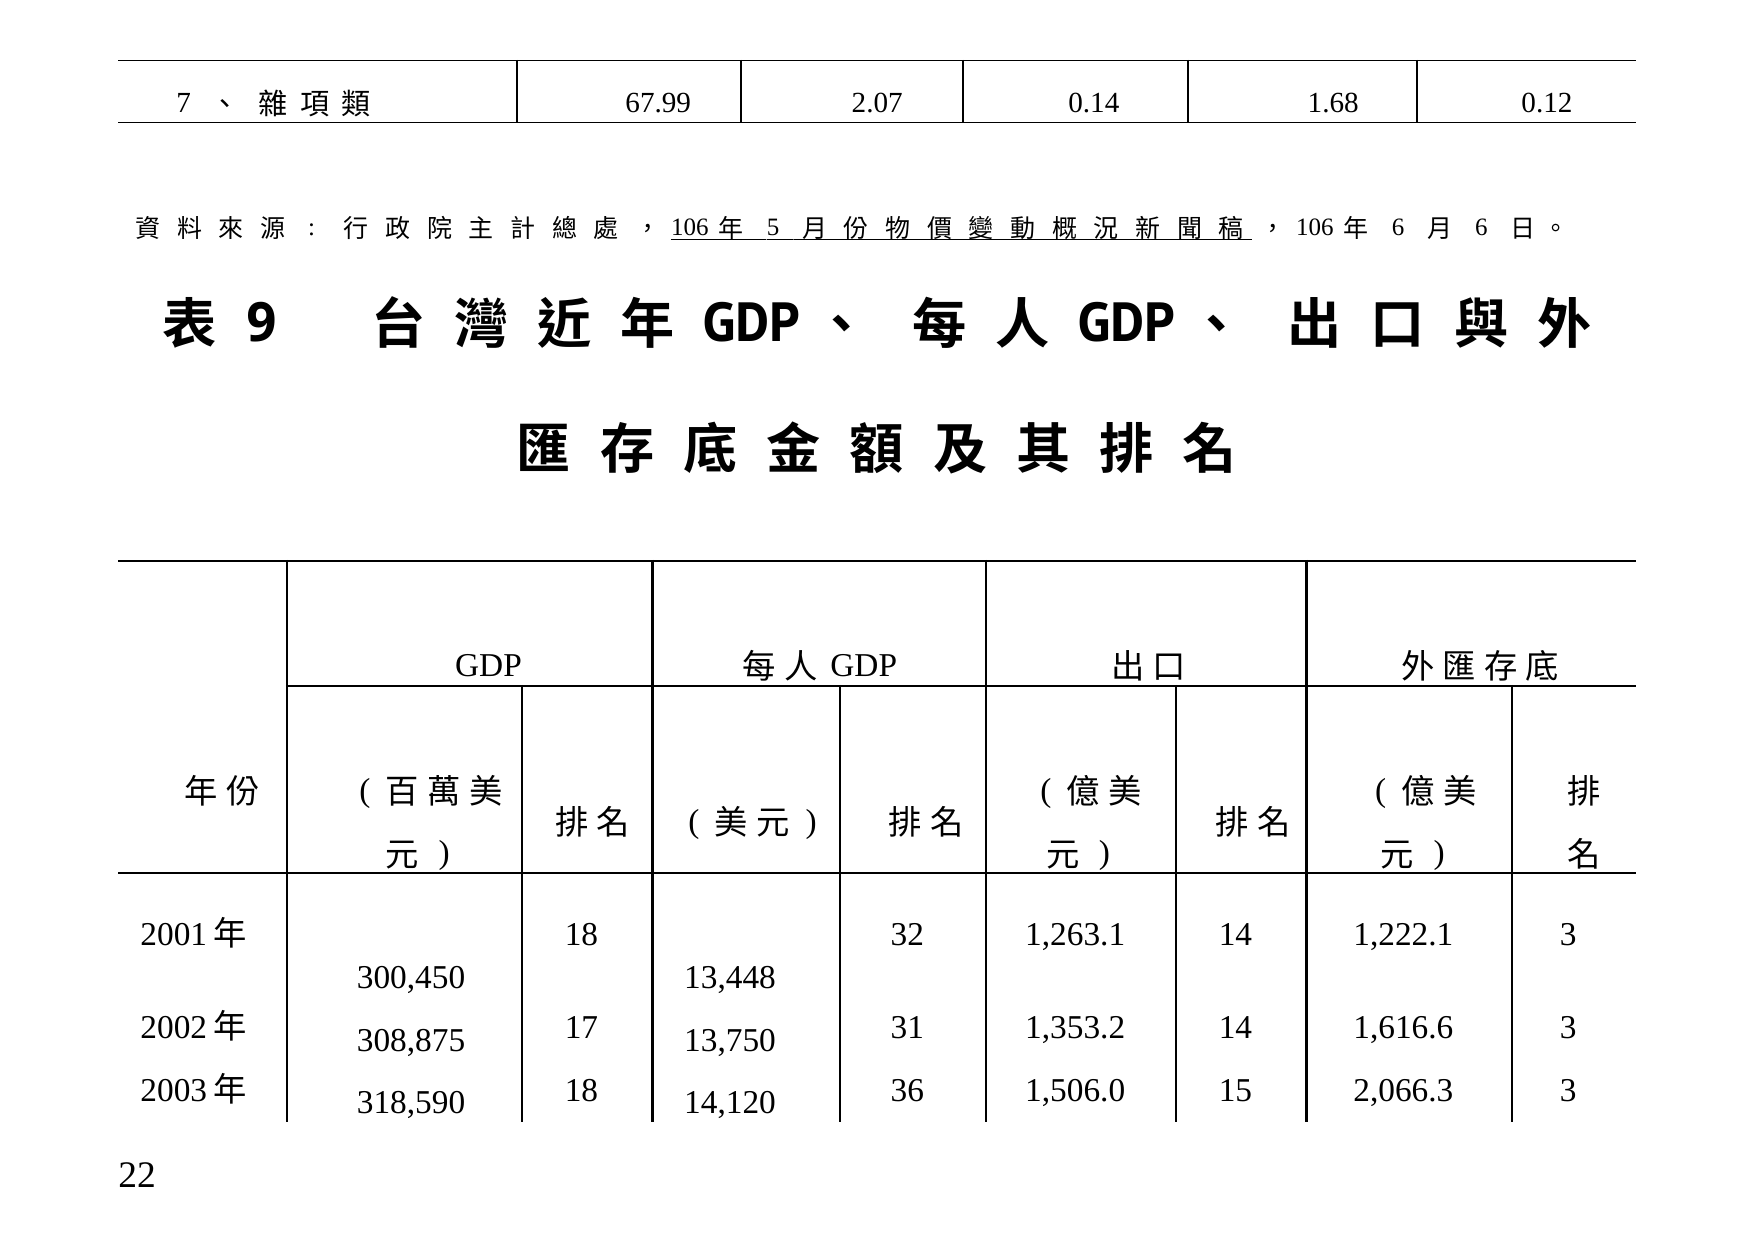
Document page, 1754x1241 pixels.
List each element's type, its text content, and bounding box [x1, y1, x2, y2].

table_cell 0.12 [1418, 61, 1636, 122]
table_cell 1,222.1 [1308, 874, 1511, 997]
table_header 外匯存底 [1308, 562, 1636, 685]
table_cell 排名 [841, 687, 985, 872]
table_cell 14 [1177, 997, 1305, 1060]
table_cell 排名 [523, 687, 651, 872]
text 資料來源: 行政院主計總處，106年5月份物價變動概況新聞稿，106年6月6日。 [127, 185, 1627, 247]
table_header 出口 [987, 562, 1305, 685]
table_cell 3 [1513, 1060, 1636, 1122]
table_cell 13,750 [654, 997, 839, 1060]
table_header 年份 [118, 562, 286, 872]
table_cell 2,066.3 [1308, 1060, 1511, 1122]
table_cell 7、雜項類 [118, 61, 516, 122]
table_cell 排名 [1513, 687, 1636, 872]
table_cell 1,263.1 [987, 874, 1175, 997]
table_cell 32 [841, 874, 985, 997]
table_cell 2001年 [118, 874, 286, 997]
table_cell 2002年 [118, 997, 286, 1060]
table_cell 1,616.6 [1308, 997, 1511, 1060]
table_cell 2003年 [118, 1060, 286, 1122]
table_cell 1.68 [1189, 61, 1416, 122]
table_cell 15 [1177, 1060, 1305, 1122]
table_cell 1,506.0 [987, 1060, 1175, 1122]
table_cell 36 [841, 1060, 985, 1122]
table_cell 14,120 [654, 1060, 839, 1122]
table_cell 2.07 [742, 61, 962, 122]
table_header GDP [288, 562, 651, 685]
table_cell 13,448 [654, 874, 839, 997]
table_cell 300,450 [288, 874, 521, 997]
table_cell 67.99 [518, 61, 740, 122]
table_cell (億美元) [987, 687, 1175, 872]
table_cell 1,353.2 [987, 997, 1175, 1060]
table_cell 3 [1513, 997, 1636, 1060]
table_cell 31 [841, 997, 985, 1060]
table_cell (億美元) [1308, 687, 1511, 872]
table_cell (美元) [654, 687, 839, 872]
table_cell 18 [523, 874, 651, 997]
table_cell 18 [523, 1060, 651, 1122]
subtitle 表9 台灣近年GDP、每人GDP、出口與外匯存底金額及其排名 [127, 247, 1627, 497]
table_cell 3 [1513, 874, 1636, 997]
table_cell (百萬美元) [288, 687, 521, 872]
table_cell 排名 [1177, 687, 1305, 872]
table_cell 308,875 [288, 997, 521, 1060]
table_header 每人GDP [654, 562, 985, 685]
table_cell 17 [523, 997, 651, 1060]
table_cell 0.14 [964, 61, 1187, 122]
table_cell 318,590 [288, 1060, 521, 1122]
table_cell 14 [1177, 874, 1305, 997]
